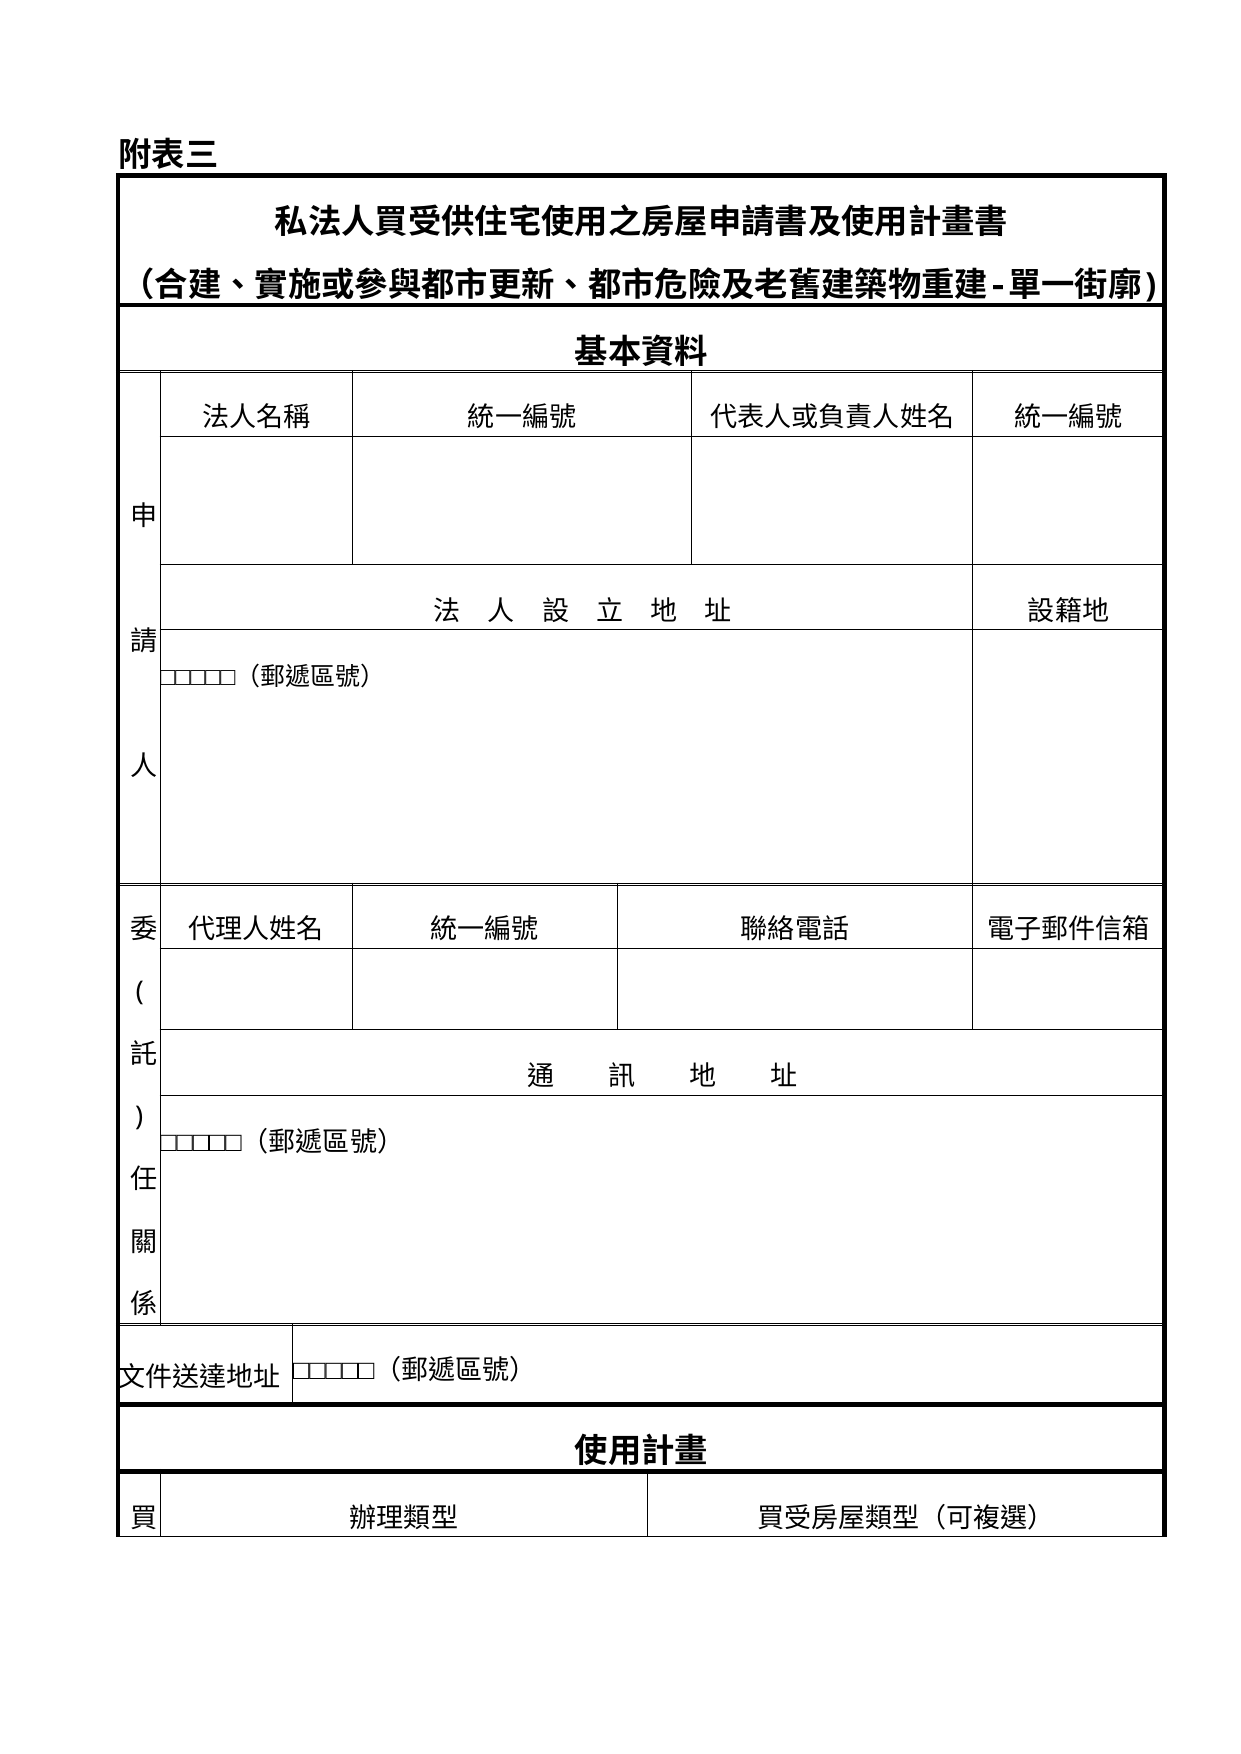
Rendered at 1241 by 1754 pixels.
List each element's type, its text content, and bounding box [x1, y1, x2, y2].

table_cell [353, 437, 691, 564]
table_cell 買 [120, 1474, 160, 1536]
table_cell 基本資料 [120, 307, 1162, 370]
table_cell [692, 437, 972, 564]
table_cell 統一編號 [353, 373, 691, 436]
table_cell 法人名稱 [161, 373, 352, 436]
table_cell 代表人或負責人姓名 [692, 373, 972, 436]
table_cell [353, 949, 617, 1029]
table_cell 使用計畫 [120, 1407, 1162, 1469]
table_header 私法人買受供住宅使用之房屋申請書及使用計畫書 （合建、實施或參與都市更新、都市危險及老舊建築物重建-單一街廓) [120, 178, 1162, 303]
table_cell [973, 949, 1162, 1029]
table_cell 統一編號 [973, 373, 1162, 436]
table_cell 電子郵件信箱 [973, 886, 1162, 948]
table_cell [161, 437, 352, 564]
text 附表三 [118, 111, 1122, 173]
table_cell [618, 949, 972, 1029]
table_cell □□□□□（郵遞區號） [161, 630, 972, 882]
table_cell 辦理類型 [161, 1474, 647, 1536]
table_cell 買受房屋類型（可複選） [648, 1474, 1162, 1536]
table_cell 通 訊 地 址 [161, 1030, 1162, 1095]
table_cell 申 請 人 [120, 373, 160, 882]
table_cell 代理人姓名 [161, 886, 352, 948]
table_cell □□□□□（郵遞區號） [161, 1096, 1162, 1323]
table_cell 法 人 設 立 地 址 [161, 565, 972, 629]
table_cell 統一編號 [353, 886, 617, 948]
table_cell [973, 630, 1162, 882]
table_cell [161, 949, 352, 1029]
table_cell [973, 437, 1162, 564]
table_cell 委(託)任關係 [120, 886, 160, 1323]
table_cell □□□□□（郵遞區號） [293, 1326, 1162, 1402]
table_cell 設籍地 [973, 565, 1162, 629]
table_cell 聯絡電話 [618, 886, 972, 948]
table_cell 文件送達地址 [120, 1326, 292, 1402]
